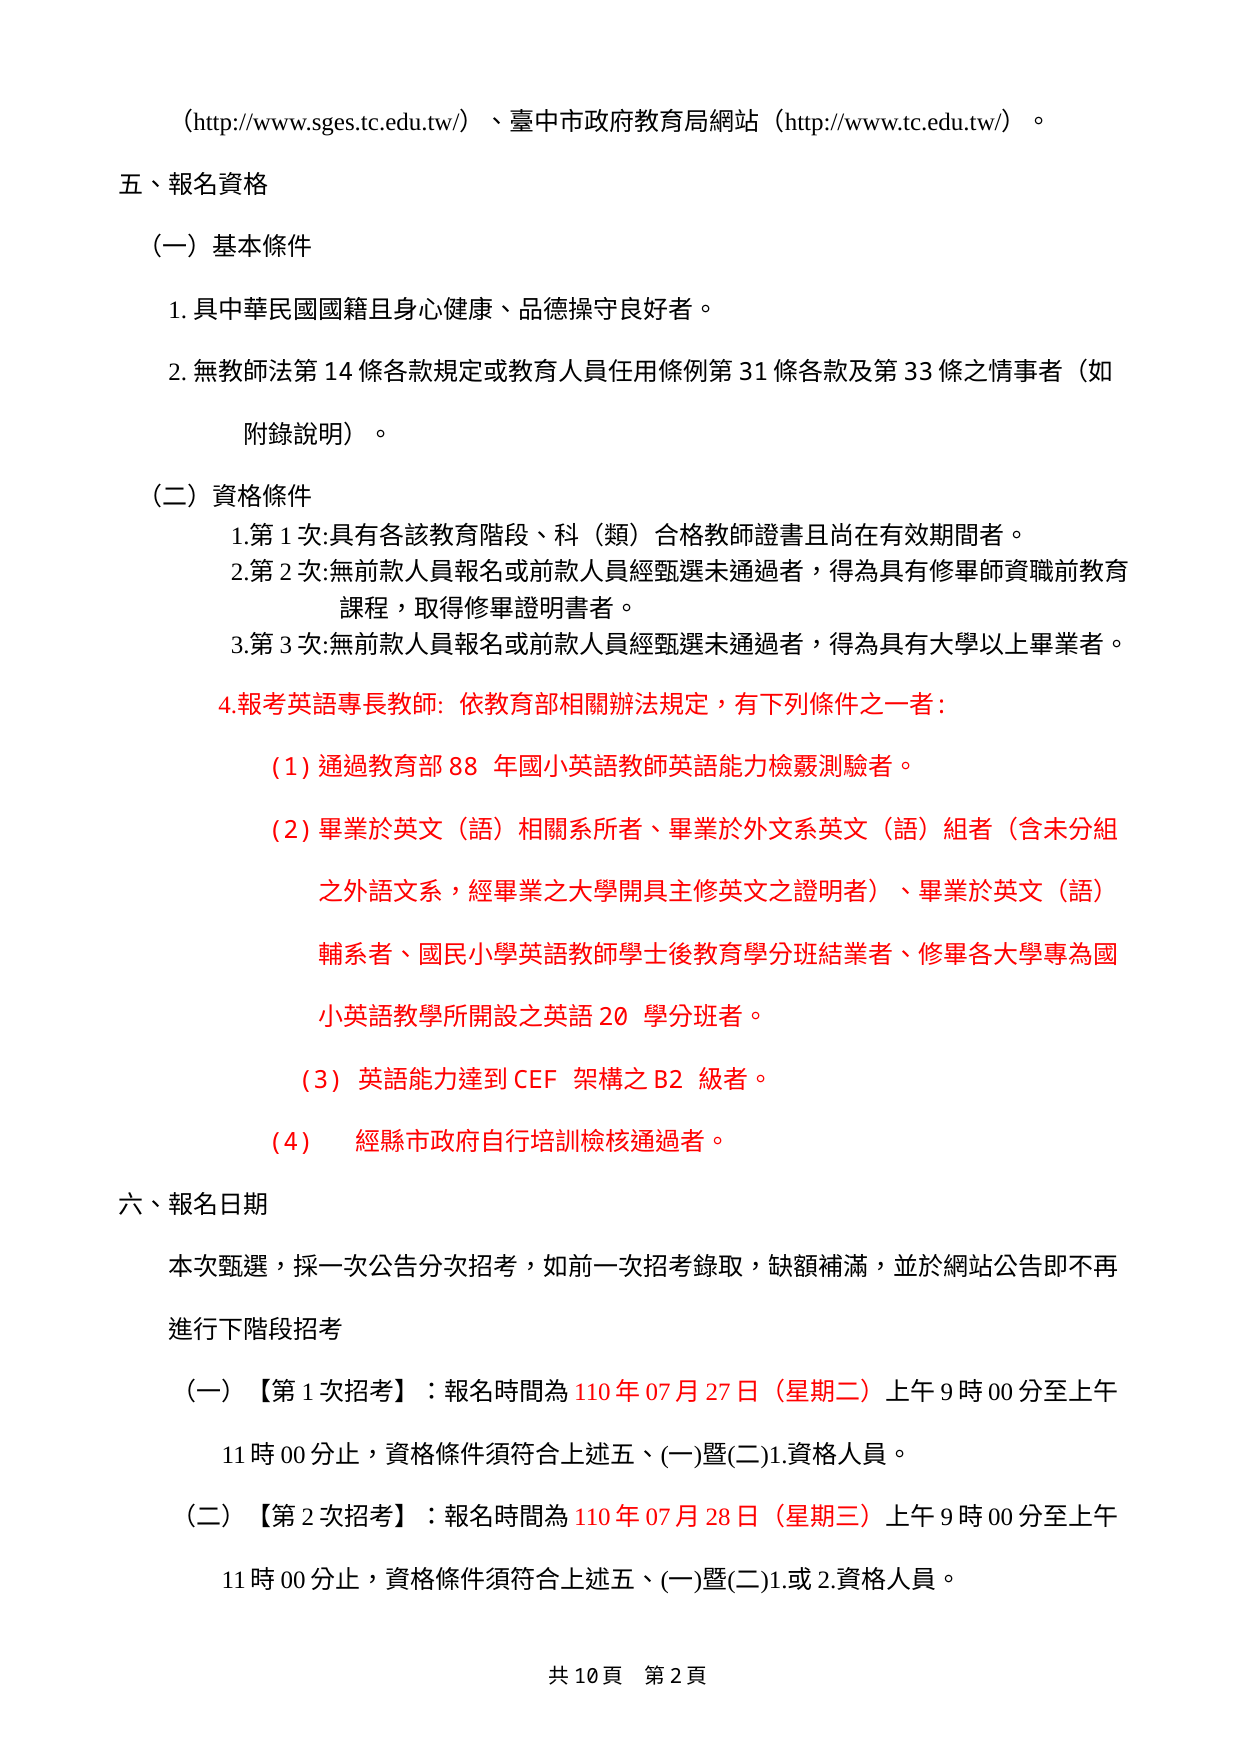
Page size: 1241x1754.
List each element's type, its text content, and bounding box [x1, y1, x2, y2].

text 六、報名日期 本次甄選，採一次公告分次招考，如前一次招考錄取，缺額補滿，並於網站公告即不再進行下階段招考 [118, 1161, 1137, 1348]
text (3) 英語能力達到CEF 架構之B2 級者。 [118, 1036, 1137, 1098]
text 五、報名資格 [118, 141, 1137, 203]
text 2. 無教師法第14條各款規定或教育人員任用條例第31條各款及第33條之情事者（如附錄說明）。 [118, 328, 1137, 453]
text 2.第2次:無前款人員報名或前款人員經甄選未通過者，得為具有修畢師資職前教育課程，取得修畢證明書者。 [231, 552, 1137, 624]
text 3.第3次:無前款人員報名或前款人員經甄選未通過者，得為具有大學以上畢業者。 [231, 624, 1137, 661]
text 4.報考英語專長教師: 依教育部相關辦法規定，有下列條件之一者: [168, 661, 1137, 723]
list 通過教育部88 年國小英語教師英語能力檢覈測驗者。 [268, 723, 1137, 786]
text 1.第1次:具有各該教育階段、科（類）合格教師證書且尚在有效期間者。 [231, 516, 1137, 552]
text （一）基本條件 [118, 203, 1137, 266]
text （二）【第2次招考】：報名時間為110年07月28日（星期三）上午9時00分至上午11時00分止，資格條件須符合上述五、(一)暨(二)1.或2.資格人員。 [171, 1473, 1137, 1598]
text （http://www.sges.tc.edu.tw/）、臺中市政府教育局網站（http://www.tc.edu.tw/）。 [118, 78, 1137, 141]
text 1. 具中華民國國籍且身心健康、品德操守良好者。 [118, 266, 1137, 328]
list 畢業於英文（語）相關系所者、畢業於外文系英文（語）組者（含未分組之外語文系，經畢業之大學開具主修英文之證明者）、畢業於英文（語）輔系者、國民小學英語教師學士後教育學分班結業者、修畢各大學專為國小英語教學所開設之英語20 學分班者。 [268, 786, 1137, 1036]
list 經縣市政府自行培訓檢核通過者。 [268, 1098, 1137, 1161]
text （二）資格條件 [118, 453, 1137, 516]
text （一）【第1次招考】：報名時間為110年07月27日（星期二）上午9時00分至上午11時00分止，資格條件須符合上述五、(一)暨(二)1.資格人員。 [171, 1348, 1137, 1473]
